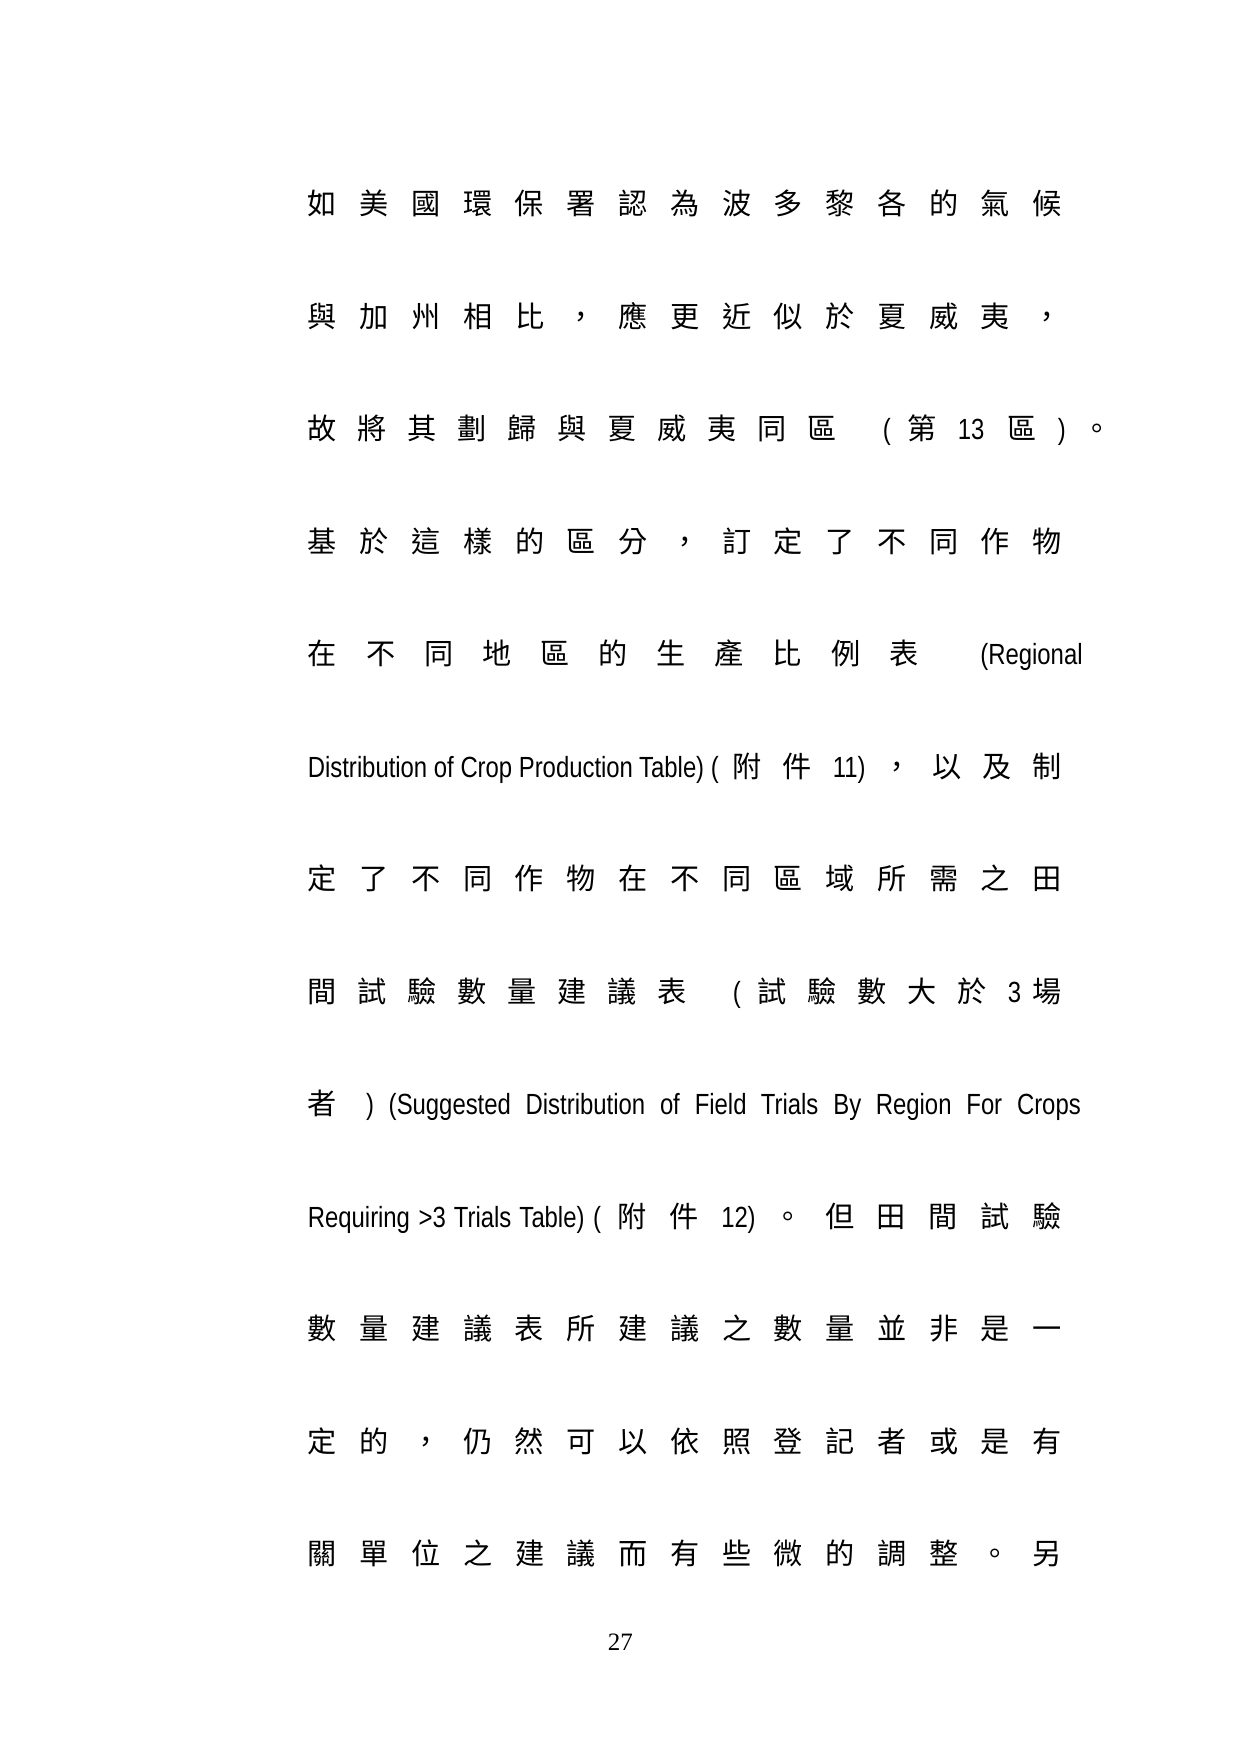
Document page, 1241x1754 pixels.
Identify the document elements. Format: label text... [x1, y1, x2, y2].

text 美國 EPA 依據作物生長的情況，將美國區分為 13 個區域 (若全北美則為21區) (如附件10)，這些區域的界限多為自然的地形，或是氣候上的區隔，許多界限並不會與州界相同。如美國環保署認為波多黎各的氣候與加州相比，應更近似於夏威夷，故將其劃歸與夏威夷同區 (第13區)。基於這樣的區分，訂定了不同作物在不同地區的生產比例表 (Regional Distribution of Crop Production Table) (附件11)，以及制定了不同作物在不同區域所需之田間試驗數量建議表 (試驗數大於3場者) (Suggested Distribution of Field Trials By Region For Crops Requiring >3 Trials Table) (附件12)。但田間試驗數量建議表所建議之數量並非是一定的，仍然可以依照登記者或是有關單位之建議而有些微的調整。另依據作物的種植面積，訂定不同所需進行之田間試驗數量 (如下表)。而若該作物種植面積大於 300,000 英畝，且攝食量 ≧0.02% 總攝食量或 ≧0.4% 1-6歲之兒童或非哺乳嬰兒攝食量者，其田間試驗數量須提升一個等級 (如5→8或8→12)；若該作物種植面積大於 300,000 英畝，且攝食量 <0.1% 總攝食量者，其田間試驗數量須降低一個等級 (如8→5或12→8)。此外，若該作物 90%以上之產量皆生產於同一地區，其田間試驗數量須降低一個等級 (特殊狀況除外)。另若該作物種植面積大於 300,000 英畝，且攝食量 >1% 總攝食量者，其田間試驗數量不得少於16場；該作物種植面積小於 300,000 英畝，但攝食量 >1% 總攝食量者，其田間試驗數量不得少於12場。 [291, 164, 1083, 1589]
